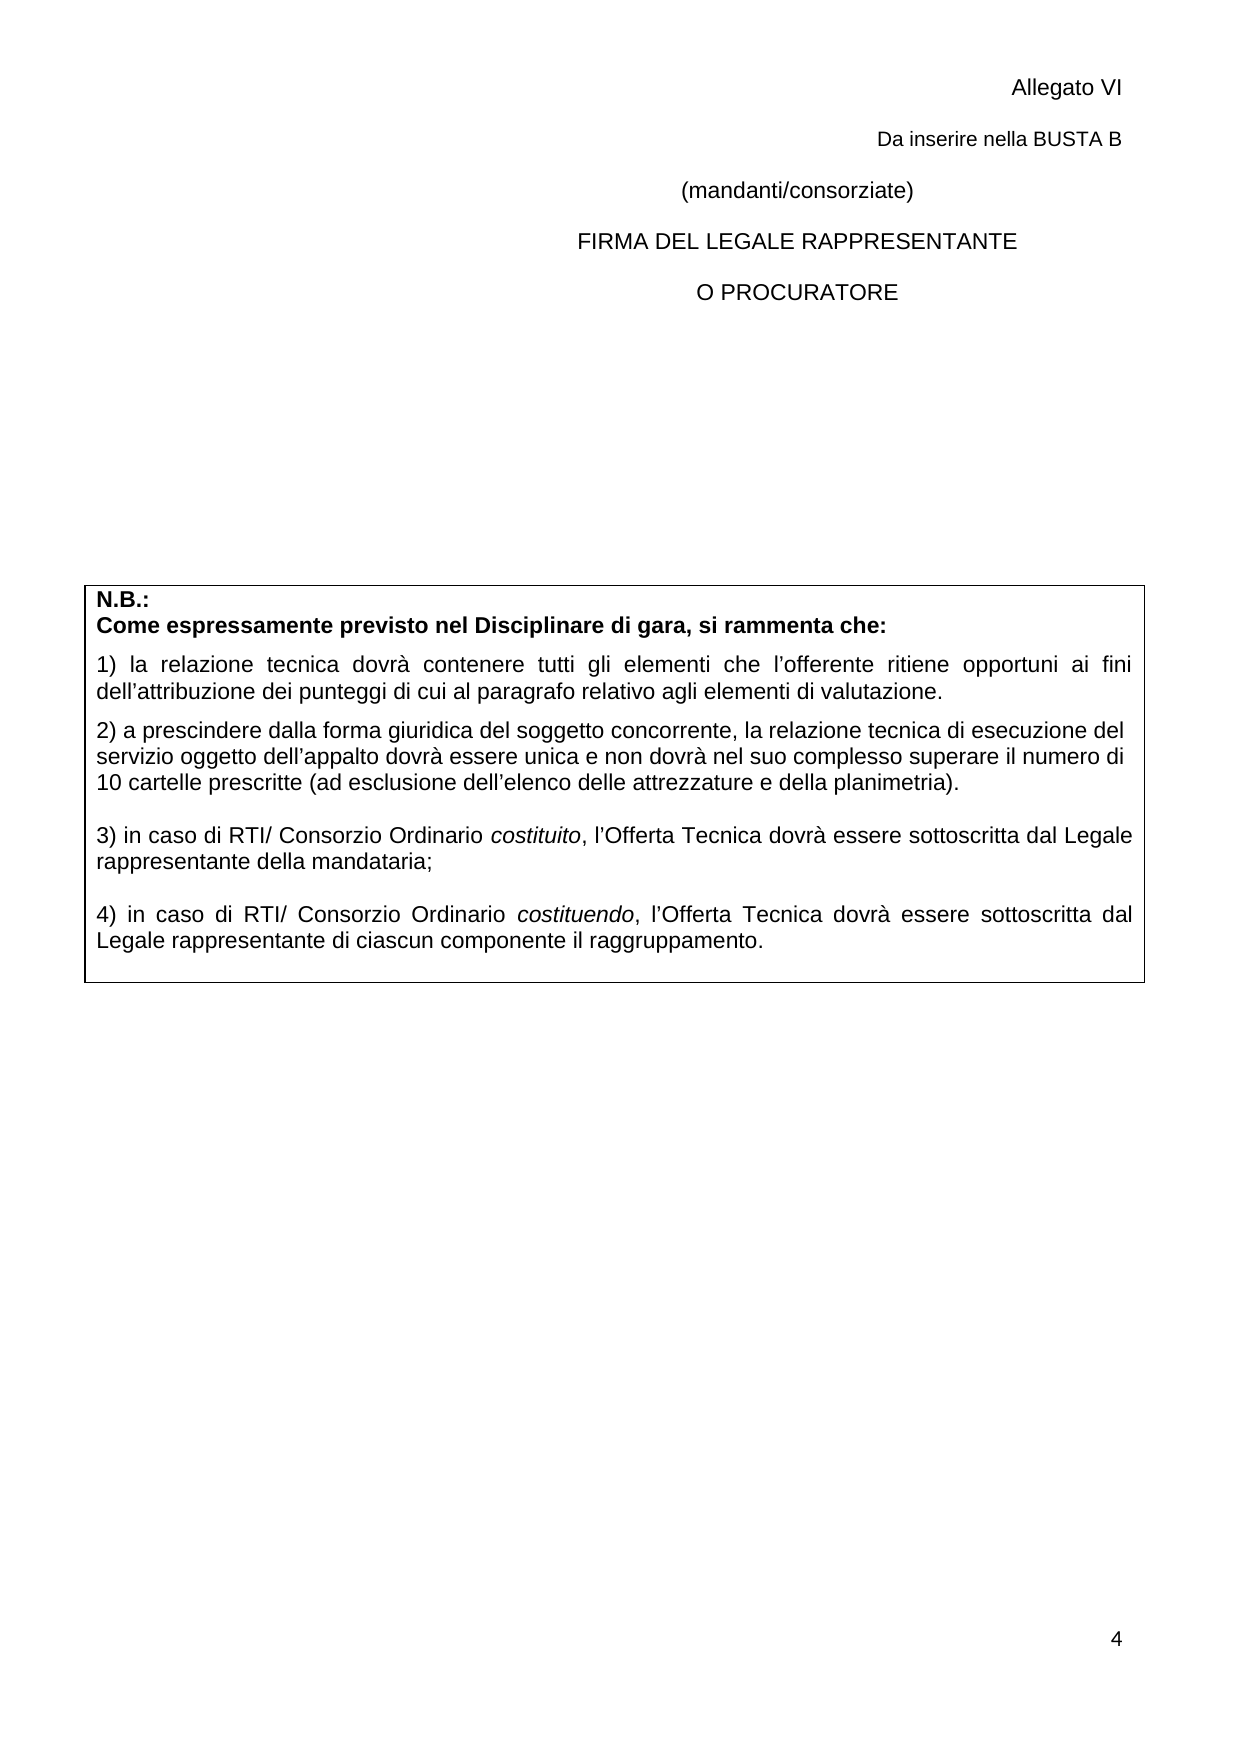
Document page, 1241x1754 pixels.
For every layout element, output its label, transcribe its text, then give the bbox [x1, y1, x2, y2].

text O PROCURATORE [472, 279, 1122, 305]
text (mandanti/consorziate) [472, 177, 1122, 203]
text FIRMA DEL LEGALE RAPPRESENTANTE [472, 228, 1122, 254]
table_header N.B.: Come espressamente previsto nel Disciplinare di gara, si rammenta che: 1) la relazione tecnica dovrà contenere tutti gli elementi che l’offerente ritiene opportuni ai fini dell’attribuzione dei punteggi di cui al paragrafo relativo agli elementi di valutazione. 2) a prescindere dalla forma giuridica del soggetto concorrente, la relazione tecnica di esecuzione del servizio oggetto dell’appalto dovrà essere unica e non dovrà nel suo complesso superare il numero di 10 cartelle prescritte (ad esclusione dell’elenco delle attrezzature e della planimetria). 3) in caso di RTI/ Consorzio Ordinario costituito, l’Offerta Tecnica dovrà essere sottoscritta dal Legale rappresentante della mandataria; 4) in caso di RTI/ Consorzio Ordinario costituendo, l’Offerta Tecnica dovrà essere sottoscritta dal Legale rappresentante di ciascun componente il raggruppamento. [86, 586, 1144, 982]
